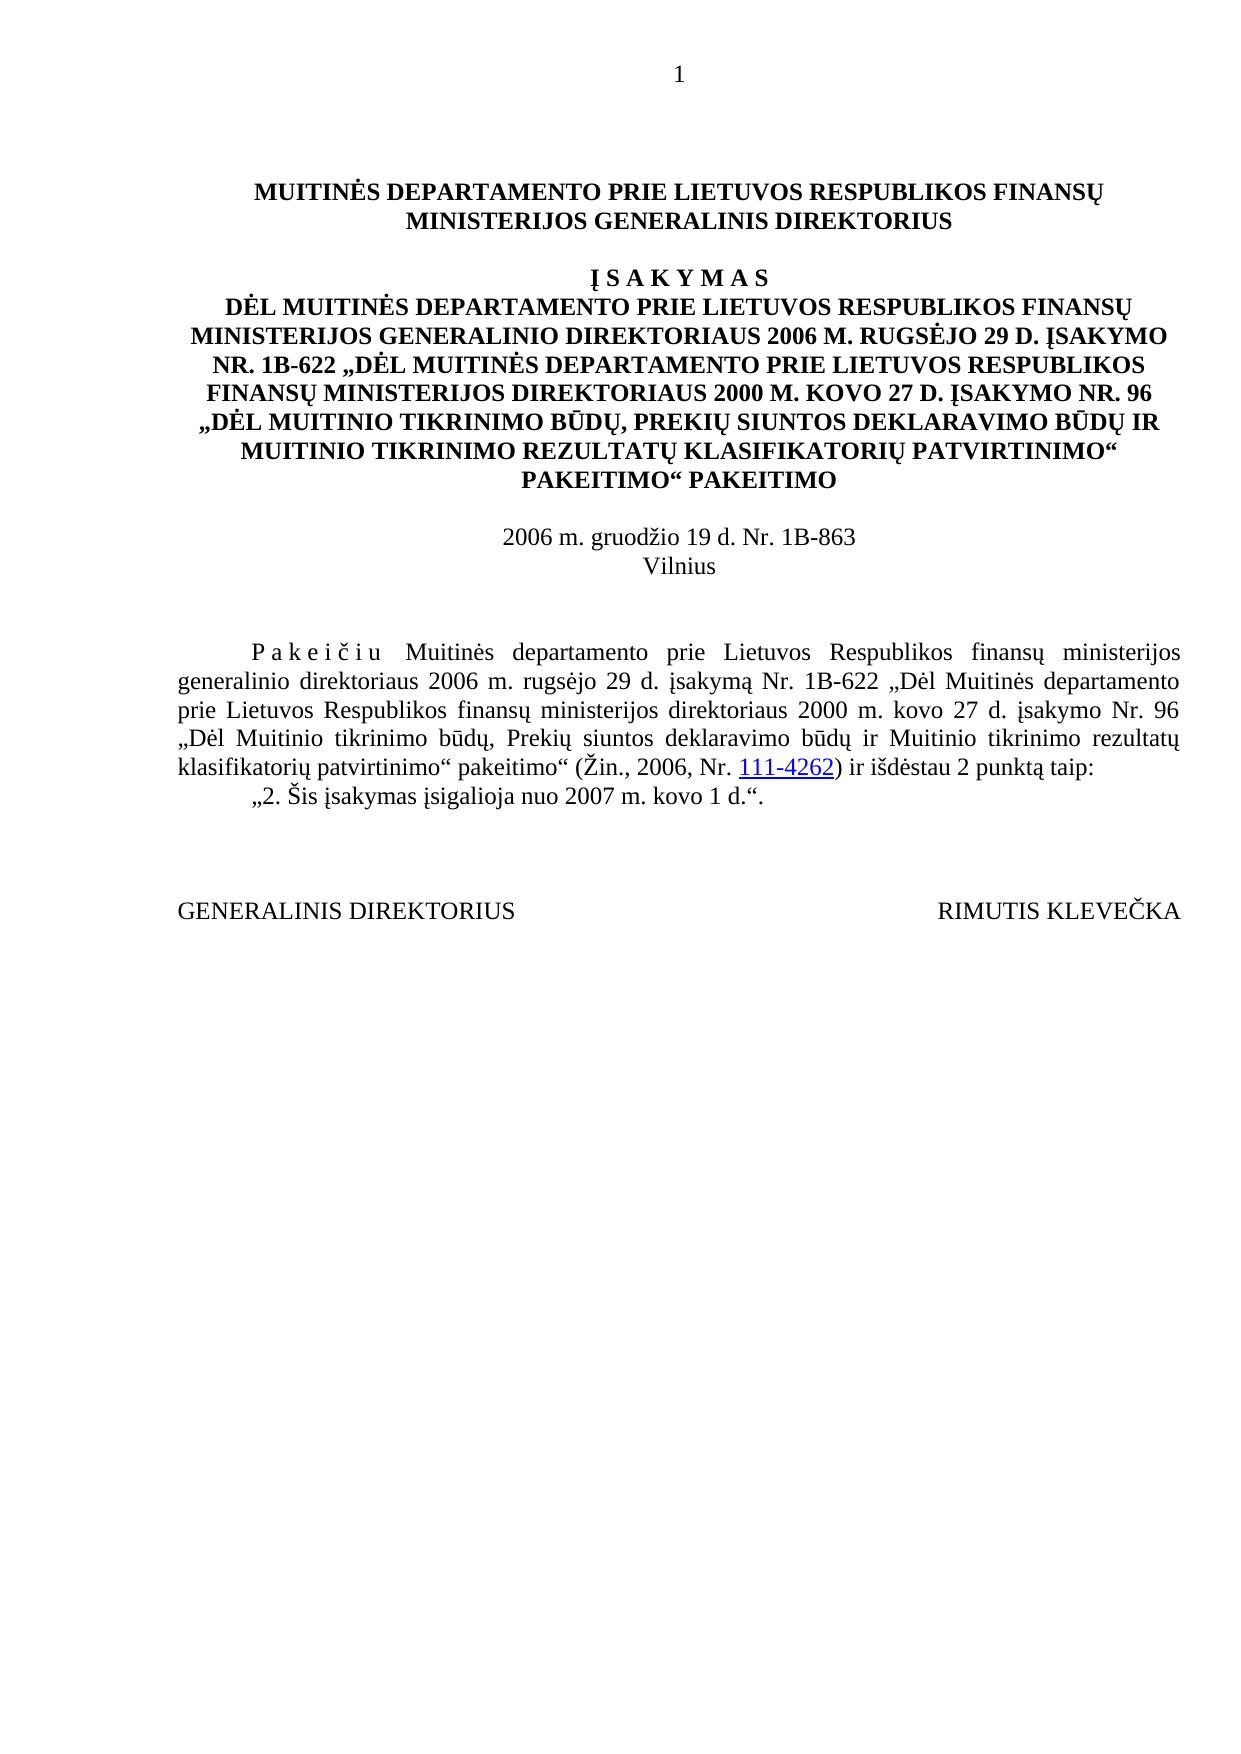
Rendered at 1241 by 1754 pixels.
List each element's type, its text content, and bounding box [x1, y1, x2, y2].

text GENERALINIS DIREKTORIUS RIMUTIS KLEVEČKA [177, 896, 1181, 925]
text MUITINĖS DEPARTAMENTO PRIE LIETUVOS RESPUBLIKOS FINANSŲ MINISTERIJOS GENERALINIS DIREKTORIUS [177, 177, 1181, 235]
text „2. Šis įsakymas įsigalioja nuo 2007 m. kovo 1 d.“. [177, 781, 1181, 810]
text DĖL MUITINĖS DEPARTAMENTO PRIE LIETUVOS RESPUBLIKOS FINANSŲ MINISTERIJOS GENERALINIO DIREKTORIAUS 2006 M. RUGSĖJO 29 D. ĮSAKYMO NR. 1B-622 „DĖL MUITINĖS DEPARTAMENTO PRIE LIETUVOS RESPUBLIKOS FINANSŲ MINISTERIJOS DIREKTORIAUS 2000 M. KOVO 27 D. ĮSAKYMO NR. 96 „DĖL MUITINIO TIKRINIMO BŪDŲ, PREKIŲ SIUNTOS DEKLARAVIMO BŪDŲ IR MUITINIO TIKRINIMO REZULTATŲ KLASIFIKATORIŲ PATVIRTINIMO“ PAKEITIMO“ PAKEITIMO [177, 292, 1181, 493]
text Pakeičiu Muitinės departamento prie Lietuvos Respublikos finansų ministerijos generalinio direktoriaus 2006 m. rugsėjo 29 d. įsakymą Nr. 1B-622 „Dėl Muitinės departamento prie Lietuvos Respublikos finansų ministerijos direktoriaus 2000 m. kovo 27 d. įsakymo Nr. 96 „Dėl Muitinio tikrinimo būdų, Prekių siuntos deklaravimo būdų ir Muitinio tikrinimo rezultatų klasifikatorių patvirtinimo“ pakeitimo“ (Žin., 2006, Nr. 111-4262) ir išdėstau 2 punktą taip: [177, 637, 1181, 781]
text Į S A K Y M A S [177, 263, 1181, 292]
text Vilnius [177, 551, 1181, 580]
text 2006 m. gruodžio 19 d. Nr. 1B-863 [177, 522, 1181, 551]
